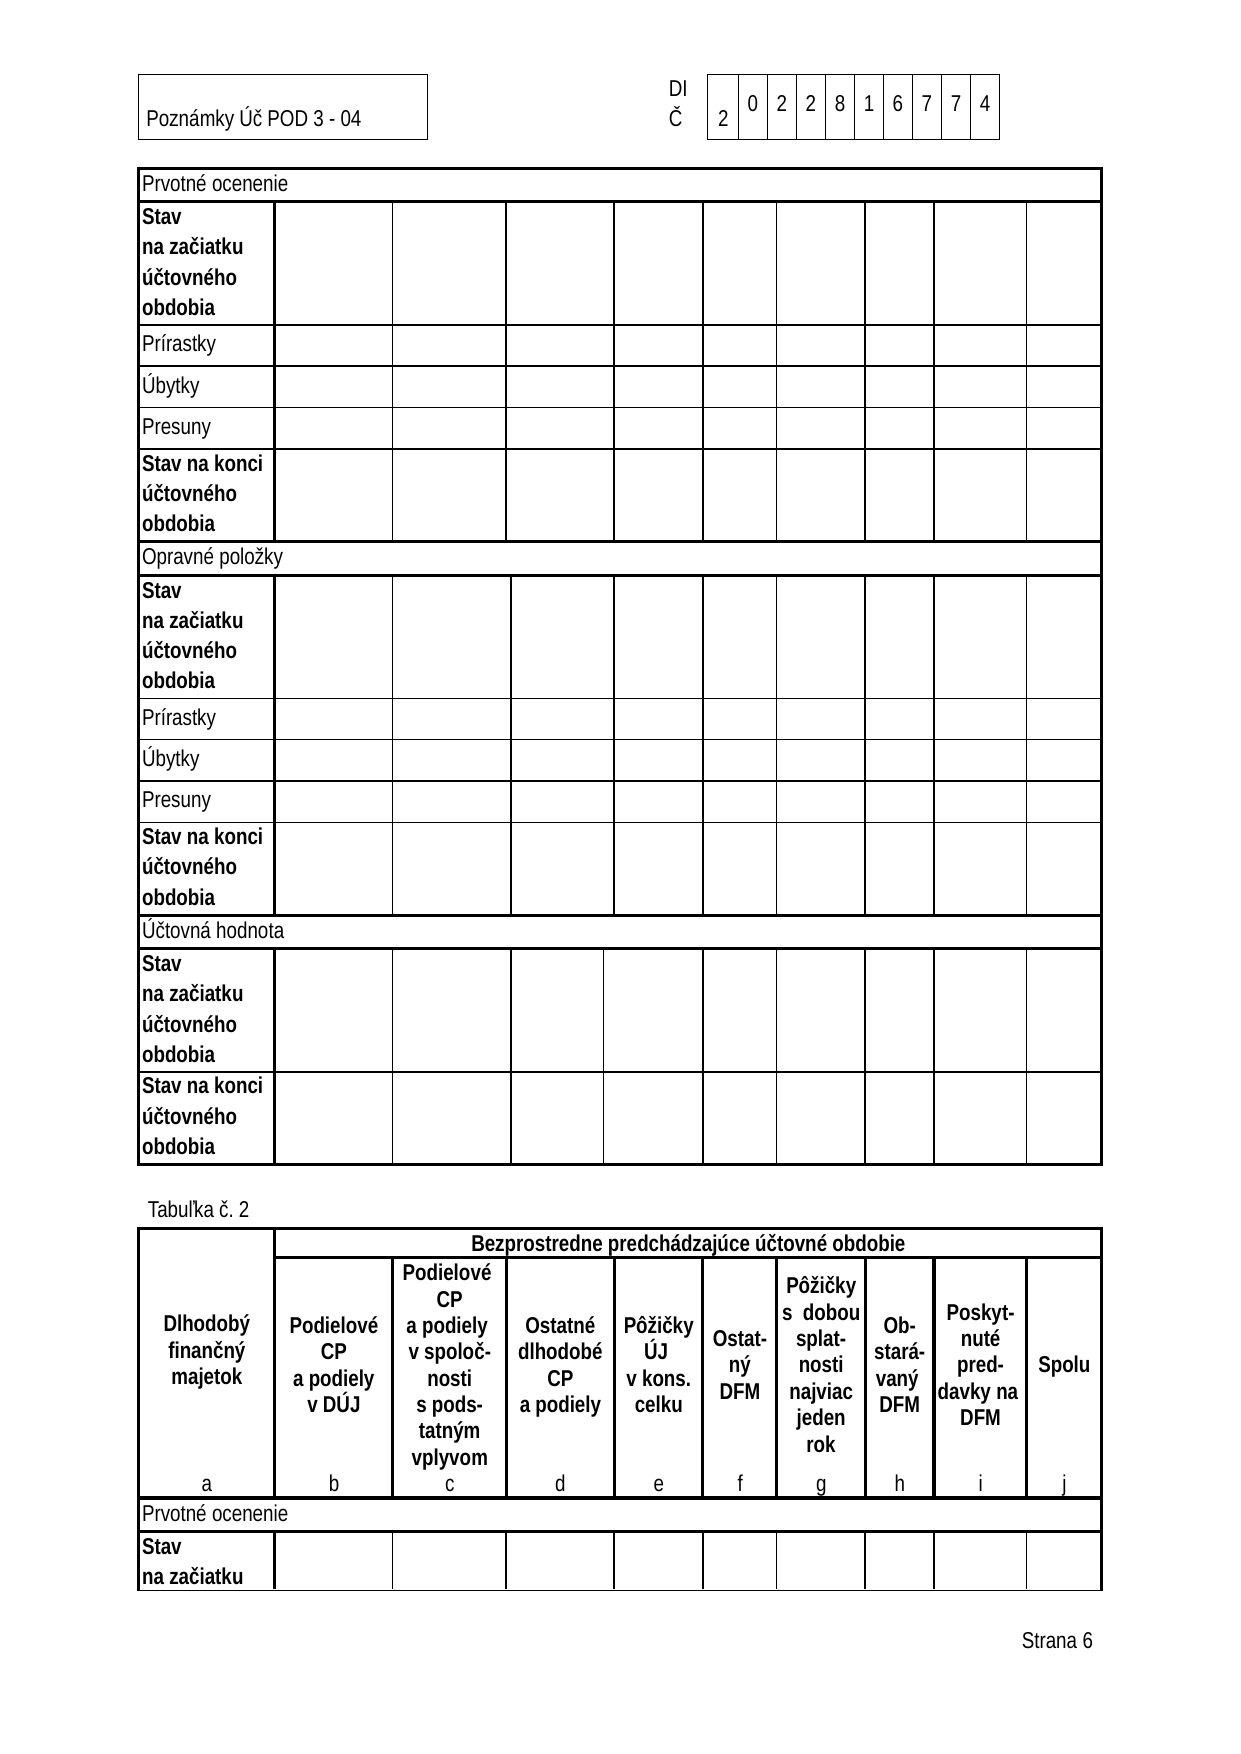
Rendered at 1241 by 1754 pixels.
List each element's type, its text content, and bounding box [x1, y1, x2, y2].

table_cell [393, 408, 505, 448]
table_cell [935, 740, 1026, 780]
table_cell [393, 823, 510, 914]
table_cell h [867, 1470, 932, 1496]
table_cell [615, 367, 702, 407]
table_cell [866, 577, 933, 697]
table_cell [1027, 950, 1100, 1071]
table_cell [704, 1073, 776, 1163]
table_cell [1027, 782, 1100, 821]
table_cell [704, 450, 776, 540]
table_cell [1027, 203, 1100, 324]
table_cell [866, 203, 933, 324]
table_cell [704, 823, 776, 914]
table_cell [866, 1073, 933, 1163]
table_cell [1027, 408, 1100, 448]
table_cell [777, 203, 864, 324]
table_cell [276, 823, 392, 914]
table_cell [615, 408, 702, 448]
table_cell [777, 950, 864, 1071]
table_cell Poskyt-nuté pred-davky na DFM [936, 1259, 1025, 1470]
table_cell [507, 203, 613, 324]
table_cell [866, 740, 933, 780]
table_cell [704, 408, 776, 448]
table_cell [393, 577, 510, 697]
table_cell [276, 950, 392, 1071]
table_cell [615, 740, 702, 780]
table_cell [276, 326, 392, 365]
table_cell [777, 1073, 864, 1163]
table_cell Spolu [1028, 1259, 1100, 1470]
table_cell [1027, 1533, 1100, 1589]
table_cell Podielové CP a podiely v spoloč-nosti s pods-tatným vplyvom [394, 1259, 505, 1470]
table_cell [777, 1533, 864, 1589]
table_cell [507, 367, 613, 407]
table_cell [276, 1073, 392, 1163]
table_cell [866, 408, 933, 448]
table_cell [777, 577, 864, 697]
table_cell Prvotné ocenenie [140, 1500, 1100, 1530]
table_cell [512, 1073, 603, 1163]
table_cell [512, 782, 613, 821]
table_cell [512, 950, 603, 1071]
table_cell [393, 1073, 510, 1163]
table_cell Podielové CP a podiely v DÚJ [276, 1259, 391, 1470]
table_cell j [1028, 1470, 1100, 1496]
table_cell [866, 326, 933, 365]
table_cell Ostat-ný DFM [704, 1259, 775, 1470]
table_cell [935, 699, 1026, 739]
table_cell [512, 740, 613, 780]
table_cell [704, 203, 776, 324]
table_cell Prvotné ocenenie [140, 170, 1100, 200]
table_cell [935, 823, 1026, 914]
table_cell f [704, 1470, 775, 1496]
table_cell [393, 1533, 505, 1589]
table_cell [1027, 740, 1100, 780]
table_cell [507, 326, 613, 365]
table_cell [704, 740, 776, 780]
table_cell [704, 577, 776, 697]
table_cell [507, 1533, 613, 1589]
table_cell [935, 326, 1026, 365]
table_cell [866, 950, 933, 1071]
table_cell [777, 408, 864, 448]
table_cell [276, 408, 392, 448]
table_cell [393, 699, 510, 739]
table_cell Stav na konci účtovného obdobia [140, 450, 273, 540]
table_cell [866, 1533, 933, 1589]
table_cell [393, 740, 510, 780]
table_cell [276, 740, 392, 780]
table_header Dlhodobý finančný majetok [140, 1230, 273, 1470]
table_cell [615, 823, 702, 914]
table_cell [777, 367, 864, 407]
table_cell [777, 450, 864, 540]
table_cell Úbytky [140, 740, 273, 780]
table_cell [276, 699, 392, 739]
table_cell [1027, 367, 1100, 407]
table_cell [935, 1073, 1026, 1163]
table_cell [276, 203, 392, 324]
table_cell [507, 450, 613, 540]
table_cell Stav na konci účtovného obdobia [140, 823, 273, 914]
table_cell Stav na začiatku [140, 1533, 273, 1589]
table_cell Ob-stará-vaný DFM [867, 1259, 932, 1470]
table_cell [704, 1533, 776, 1589]
table_cell [935, 408, 1026, 448]
table_cell [615, 326, 702, 365]
table_cell [615, 450, 702, 540]
table_cell [1027, 1073, 1100, 1163]
table_cell [935, 203, 1026, 324]
table_cell [777, 326, 864, 365]
table_cell [276, 367, 392, 407]
table_cell [1027, 450, 1100, 540]
table_cell Stav na začiatku účtovného obdobia [140, 203, 273, 324]
table_header Bezprostredne predchádzajúce účtovné obdobie [276, 1230, 1100, 1256]
table_cell [276, 577, 392, 697]
table_cell [866, 699, 933, 739]
table_cell b [276, 1470, 391, 1496]
table_cell Prírastky [140, 699, 273, 739]
table_cell [604, 1073, 702, 1163]
table_cell [1027, 699, 1100, 739]
table_cell [704, 367, 776, 407]
table_cell [935, 367, 1026, 407]
table_cell [866, 367, 933, 407]
table_cell [866, 782, 933, 821]
table_cell [512, 699, 613, 739]
table_cell [704, 326, 776, 365]
table_cell Úbytky [140, 367, 273, 407]
table_cell d [508, 1470, 613, 1496]
table_cell e [616, 1470, 701, 1496]
table_cell [704, 950, 776, 1071]
table_cell [704, 699, 776, 739]
table_cell [935, 577, 1026, 697]
table_cell [393, 450, 505, 540]
table_cell [276, 450, 392, 540]
table_cell [393, 950, 510, 1071]
table_cell [615, 203, 702, 324]
table_cell [777, 740, 864, 780]
table_cell Pôžičky s dobou splat-nosti najviac jeden rok [778, 1259, 864, 1470]
table_cell Opravné položky [140, 543, 1100, 573]
table_cell [276, 782, 392, 821]
table_cell g [778, 1470, 864, 1496]
table_cell [935, 450, 1026, 540]
table_cell Stav na začiatku účtovného obdobia [140, 950, 273, 1071]
table_cell [935, 950, 1026, 1071]
table_cell [777, 782, 864, 821]
table_cell [935, 782, 1026, 821]
table_cell [512, 823, 613, 914]
table_cell Stav na konci účtovného obdobia [140, 1073, 273, 1163]
table_cell [507, 408, 613, 448]
table_cell [615, 1533, 702, 1589]
table_cell [866, 450, 933, 540]
table_cell [777, 699, 864, 739]
table_cell Presuny [140, 408, 273, 448]
table_cell [1027, 823, 1100, 914]
table_cell [393, 326, 505, 365]
table_cell [777, 823, 864, 914]
table_cell [704, 782, 776, 821]
text Tabuľka č. 2 [148, 1196, 1093, 1223]
table_cell [615, 782, 702, 821]
table_cell [604, 950, 702, 1071]
table_cell Ostatné dlhodobé CP a podiely [508, 1259, 613, 1470]
table_cell [393, 782, 510, 821]
table_cell i [936, 1470, 1025, 1496]
table_cell [276, 1533, 392, 1589]
table_cell Stav na začiatku účtovného obdobia [140, 577, 273, 697]
table_cell [393, 203, 505, 324]
table_cell [615, 699, 702, 739]
table_cell [393, 367, 505, 407]
table_cell Prírastky [140, 326, 273, 365]
table_cell Presuny [140, 782, 273, 821]
table_cell [615, 577, 702, 697]
table_cell c [394, 1470, 505, 1496]
table_cell a [140, 1470, 273, 1496]
table_cell [1027, 577, 1100, 697]
table_cell Účtovná hodnota [140, 917, 1100, 947]
table_cell [512, 577, 613, 697]
table_cell [1027, 326, 1100, 365]
table_cell [935, 1533, 1026, 1589]
table_cell [866, 823, 933, 914]
table_cell Pôžičky ÚJ v kons. celku [616, 1259, 701, 1470]
